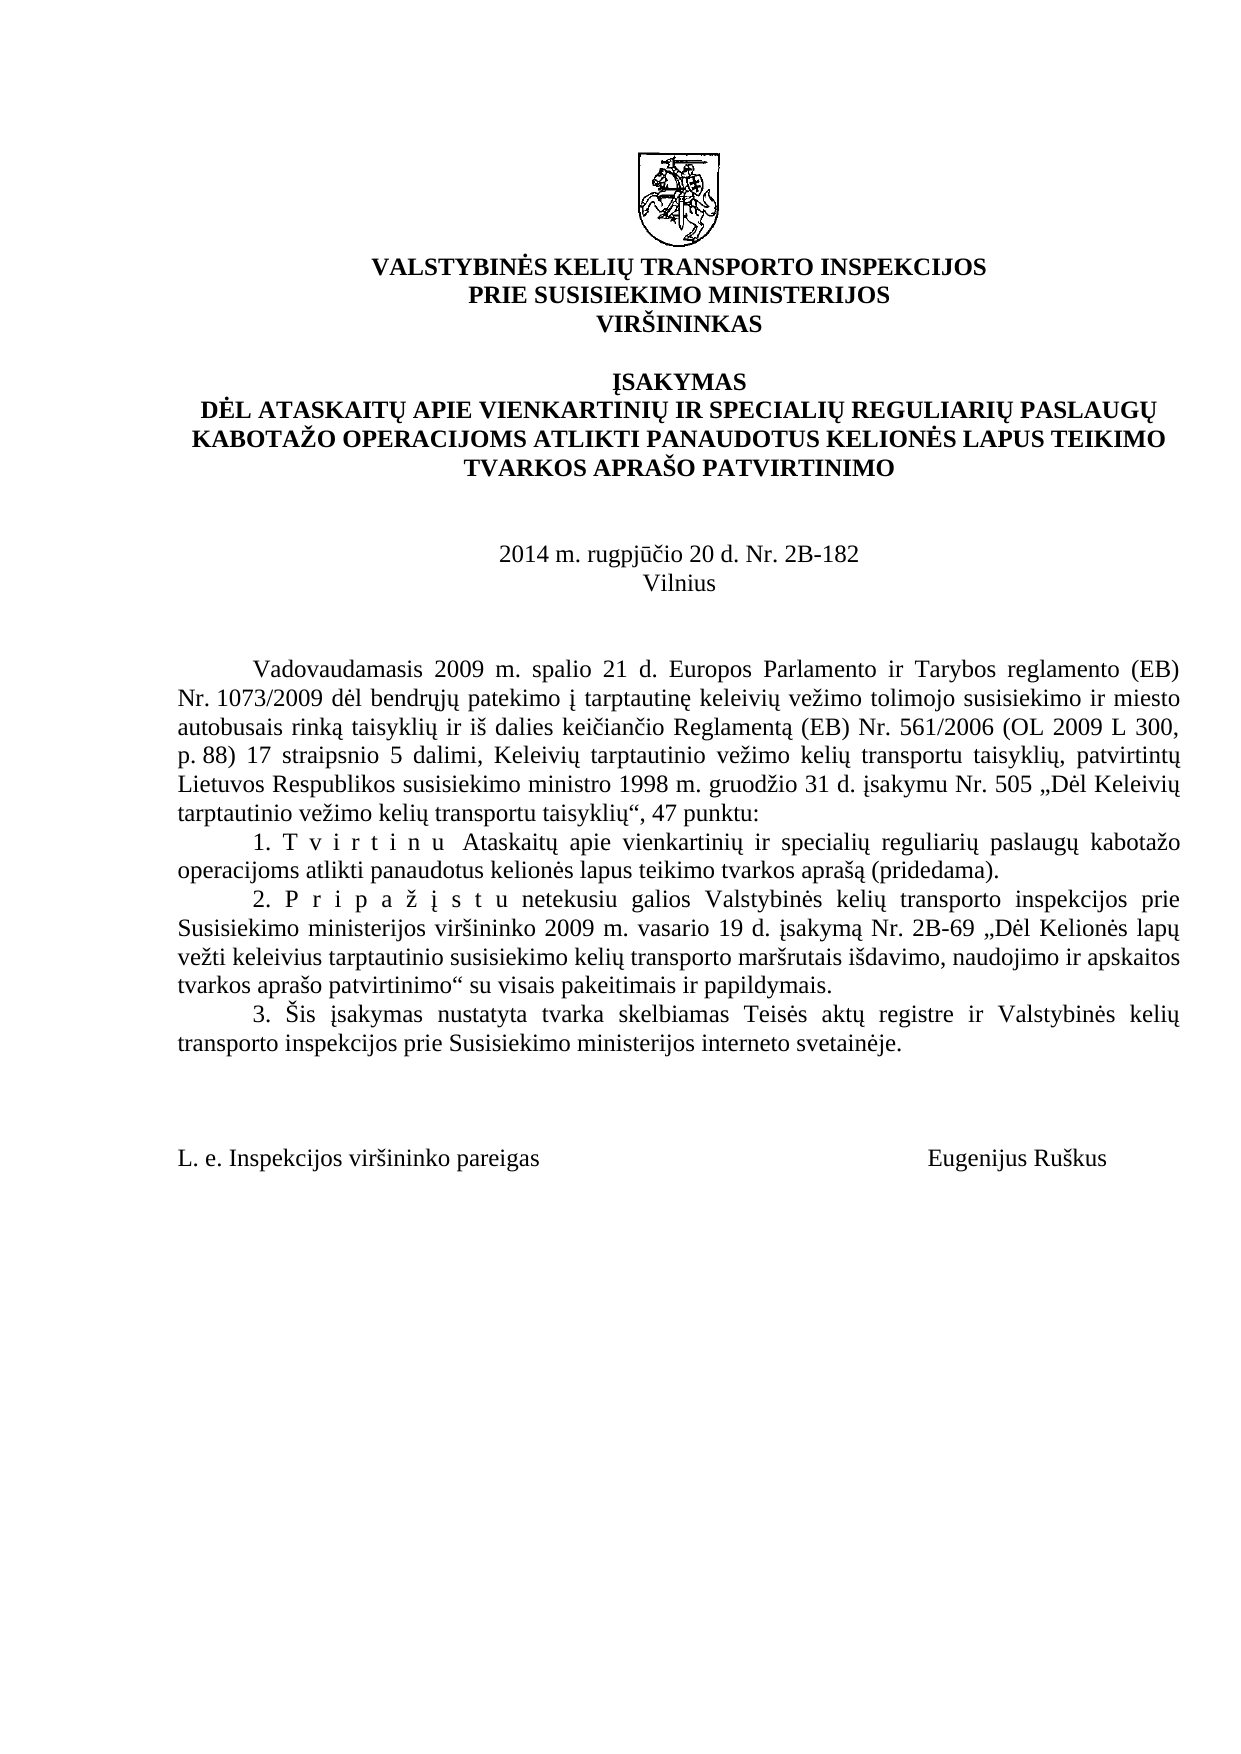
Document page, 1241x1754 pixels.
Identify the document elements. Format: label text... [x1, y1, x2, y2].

text ĮSAKYMAS [177, 367, 1181, 396]
text L. e. Inspekcijos viršininko pareigas Eugenijus Ruškus [177, 1143, 1181, 1172]
text VIRŠININKAS [177, 309, 1181, 338]
text Vadovaudamasis 2009 m. spalio 21 d. Europos Parlamento ir Tarybos reglamento (EB) Nr. 1073/2009 dėl bendrųjų patekimo į tarptautinę keleivių vežimo tolimojo susisiekimo ir miesto autobusais rinką taisyklių ir iš dalies keičiančio Reglamentą (EB) Nr. 561/2006 (OL 2009 L 300, p. 88) 17 straipsnio 5 dalimi, Keleivių tarptautinio vežimo kelių transportu taisyklių, patvirtintų Lietuvos Respublikos susisiekimo ministro 1998 m. gruodžio 31 d. įsakymu Nr. 505 „Dėl Keleivių tarptautinio vežimo kelių transportu taisyklių“, 47 punktu: [177, 654, 1181, 827]
text DĖL ATASKAITŲ APIE VIENKARTINIŲ IR SPECIALIŲ REGULIARIŲ PASLAUGŲ KABOTAŽO OPERACIJOMS ATLIKTI PANAUDOTUS KELIONĖS LAPUS TEIKIMO TVARKOS APRAŠO PATVIRTINIMO [177, 396, 1181, 482]
text PRIE SUSISIEKIMO MINISTERIJOS [177, 281, 1181, 309]
text Vilnius [177, 568, 1181, 597]
text VALSTYBINĖS KELIŲ TRANSPORTO INSPEKCIJOS [177, 252, 1181, 281]
text 3. Šis įsakymas nustatyta tvarka skelbiamas Teisės aktų registre ir Valstybinės kelių transporto inspekcijos prie Susisiekimo ministerijos interneto svetainėje. [177, 999, 1181, 1057]
text 2014 m. rugpjūčio 20 d. Nr. 2B-182 [177, 539, 1181, 568]
text 1. T v i r t i n u Ataskaitų apie vienkartinių ir specialių reguliarių paslaugų kabotažo operacijoms atlikti panaudotus kelionės lapus teikimo tvarkos aprašą (pridedama). [177, 827, 1181, 884]
text 2. P r i p a ž į s t u netekusiu galios Valstybinės kelių transporto inspekcijos prie Susisiekimo ministerijos viršininko 2009 m. vasario 19 d. įsakymą Nr. 2B-69 „Dėl Kelionės lapų vežti keleivius tarptautinio susisiekimo kelių transporto maršrutais išdavimo, naudojimo ir apskaitos tvarkos aprašo patvirtinimo“ su visais pakeitimais ir papildymais. [177, 884, 1181, 999]
